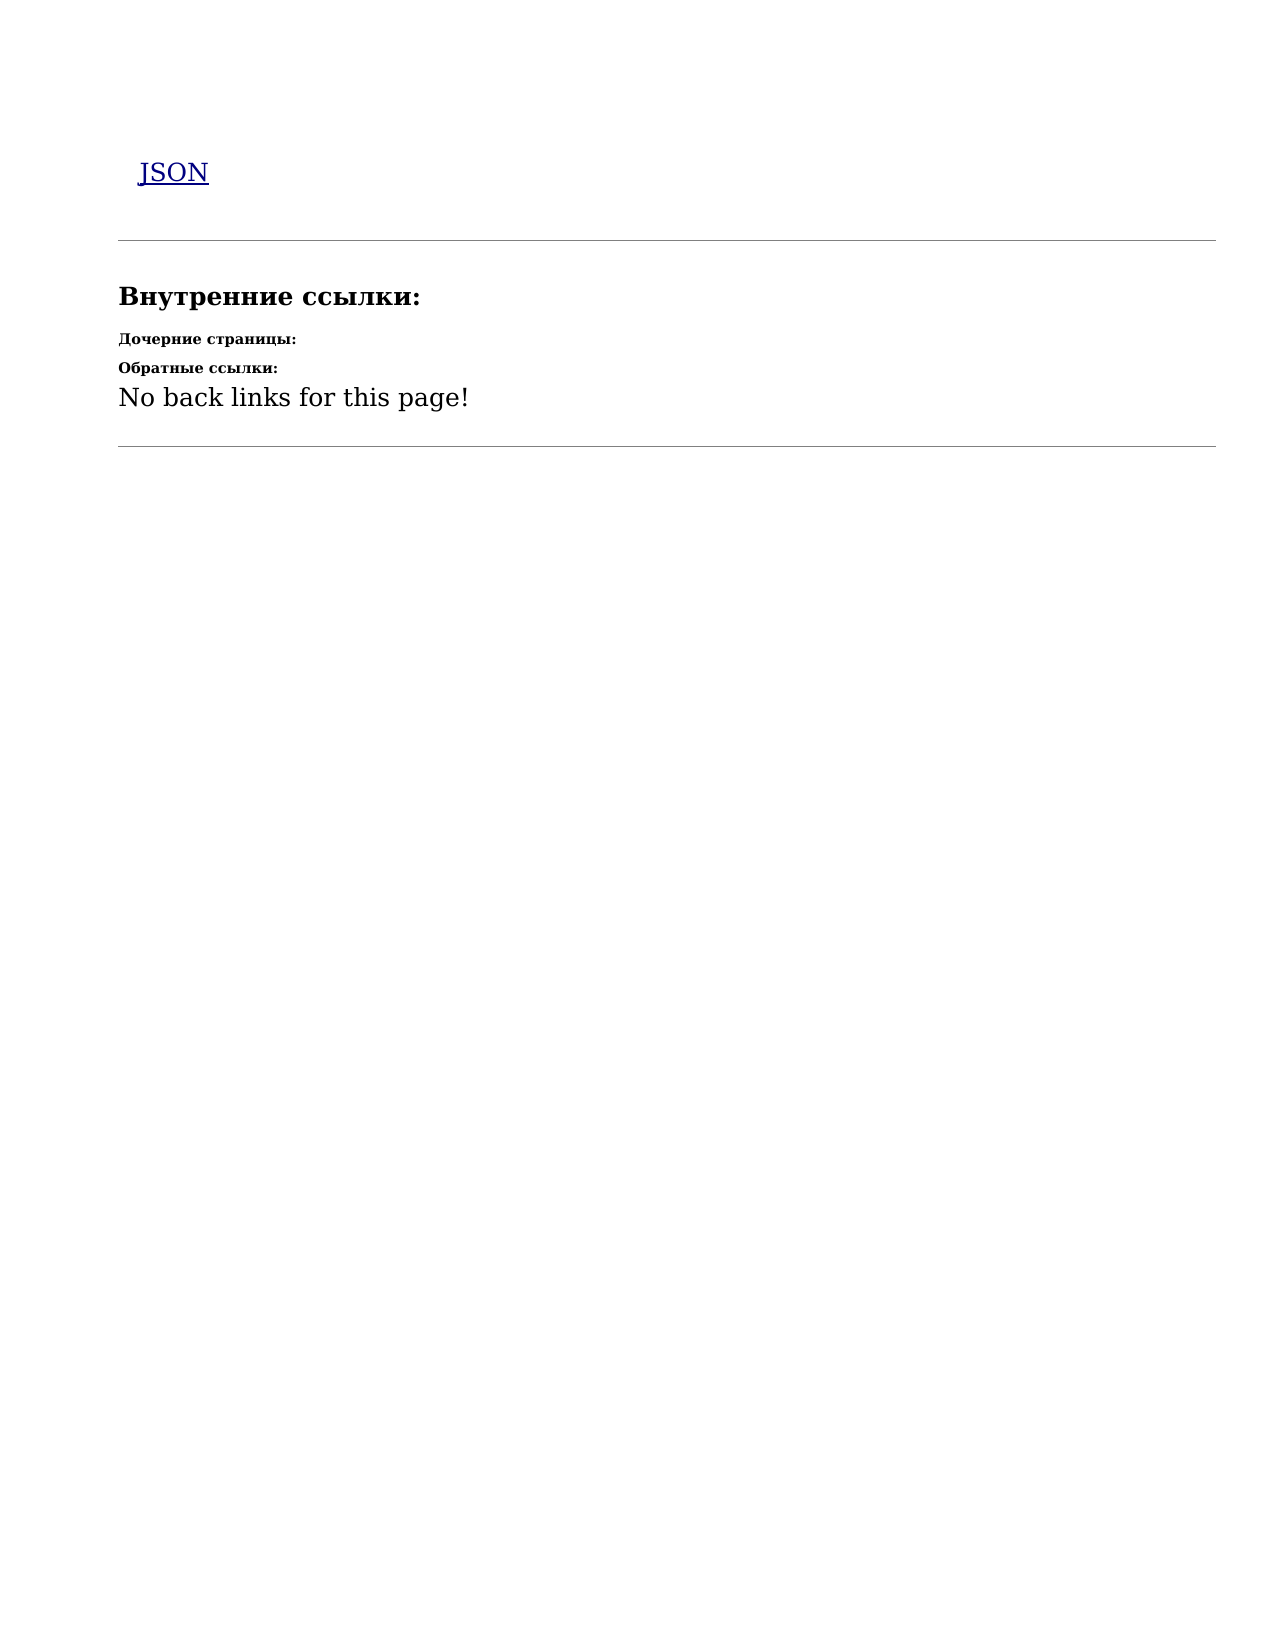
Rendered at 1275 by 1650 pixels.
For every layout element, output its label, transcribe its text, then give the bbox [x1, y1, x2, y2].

subtitle Обратные ссылки: [118, 360, 1216, 377]
subtitle Внутренние ссылки: [118, 282, 1216, 312]
text No back links for this page! [118, 383, 1216, 413]
table_header JSON [136, 155, 221, 190]
subtitle Дочерние страницы: [118, 330, 1216, 348]
table_cell [136, 190, 221, 225]
table_header [118, 155, 136, 190]
table_cell [118, 190, 136, 225]
